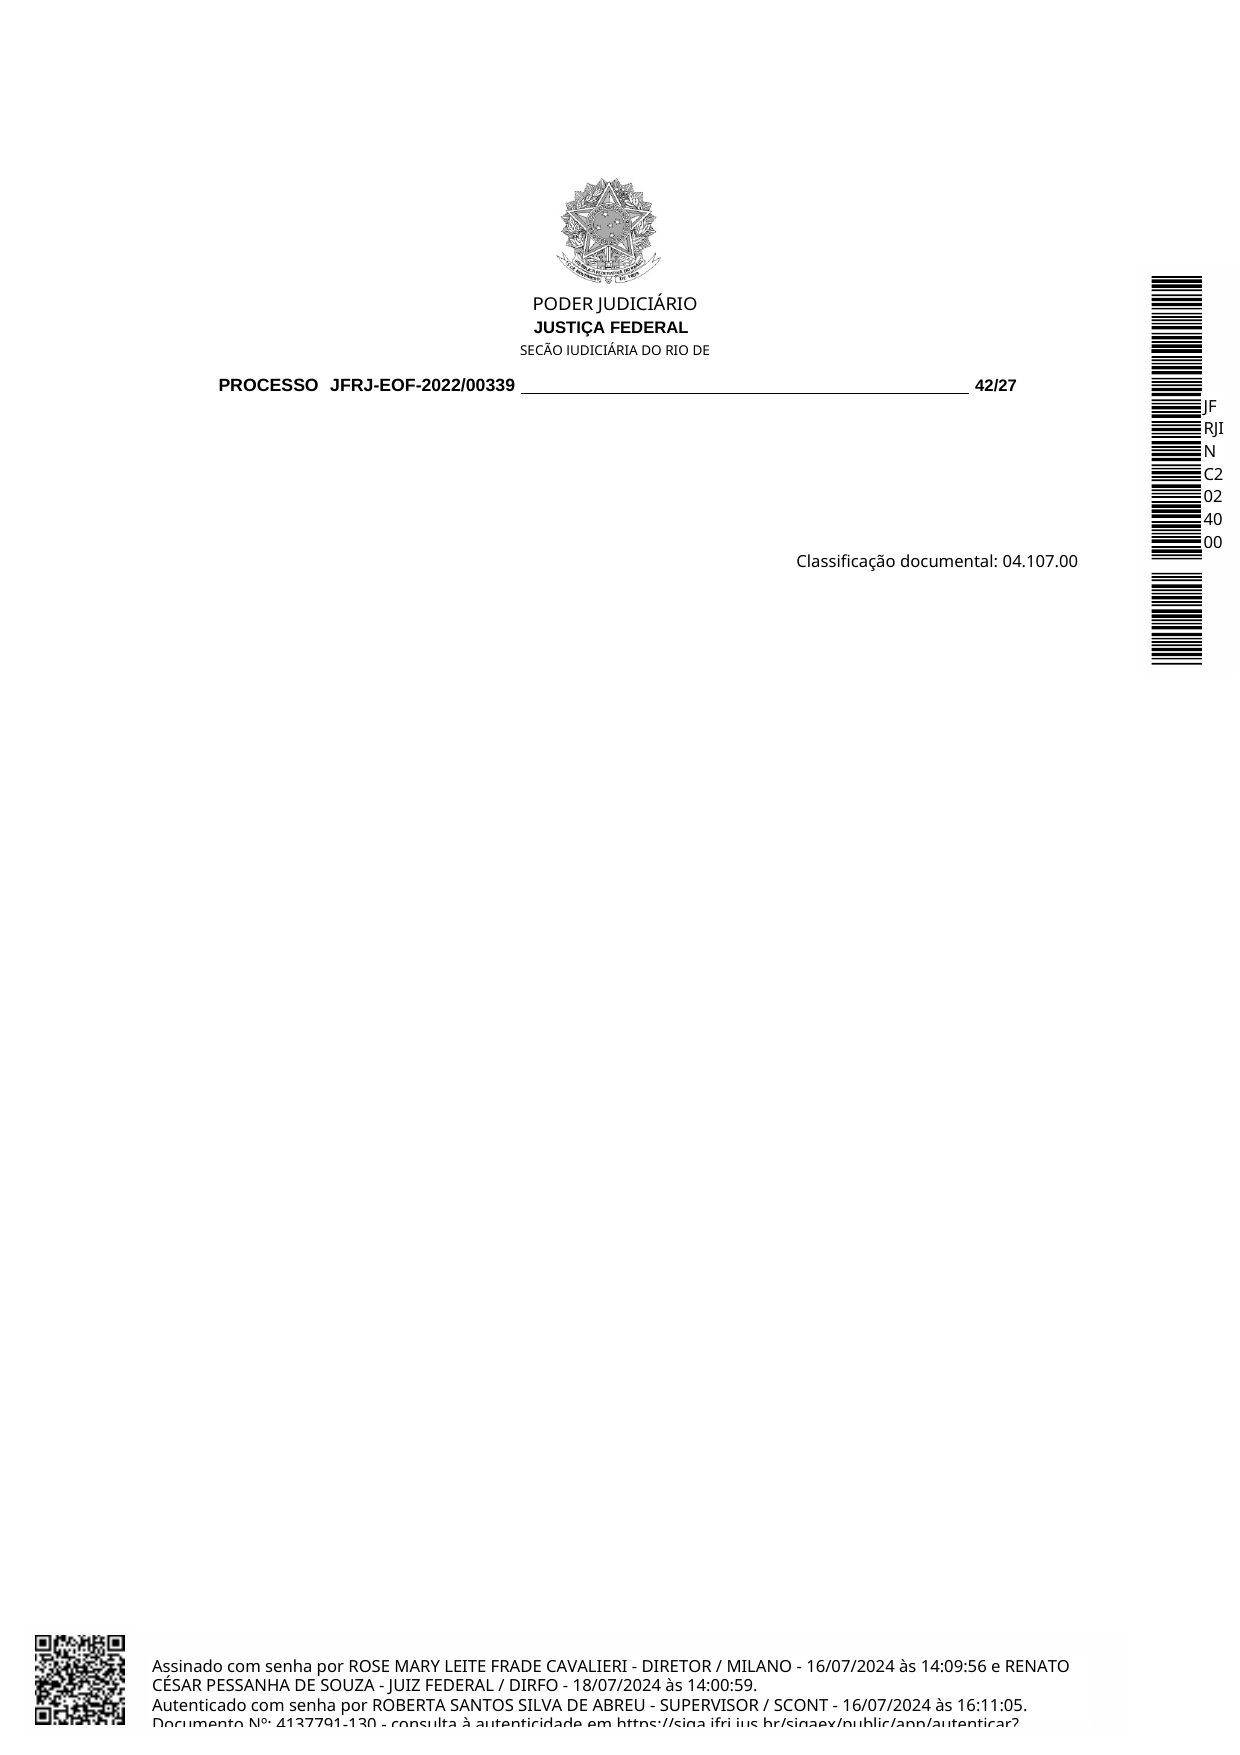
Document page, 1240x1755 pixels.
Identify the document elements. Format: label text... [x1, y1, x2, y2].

subtitle Classificação documental: 04.107.00 [796, 550, 1140, 572]
text JFRJINC202400057 [1203, 394, 1224, 548]
